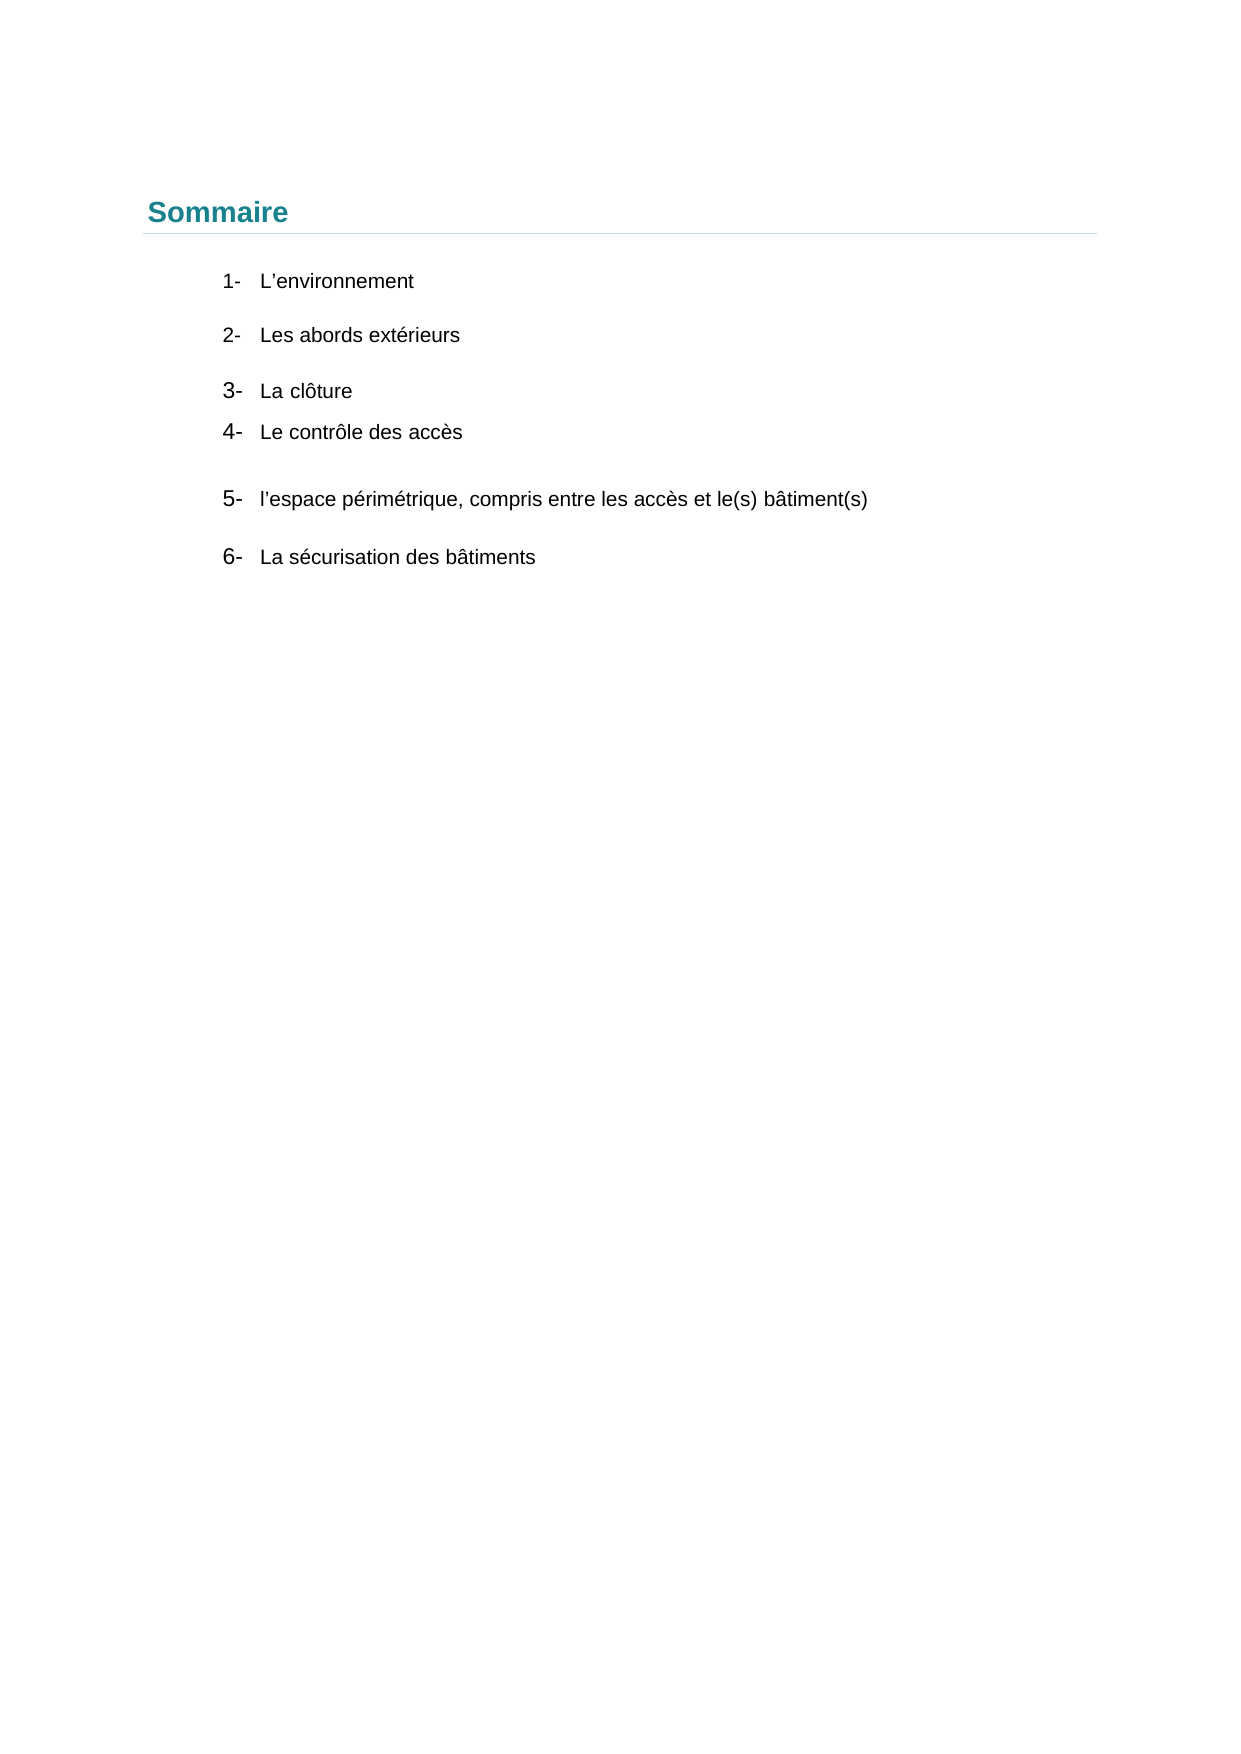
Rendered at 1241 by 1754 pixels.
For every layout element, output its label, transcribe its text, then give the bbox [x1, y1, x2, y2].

subtitle Sommaire [147, 196, 804, 229]
list La clôture [222, 377, 1107, 404]
list Les abords extérieurs [222, 323, 1107, 347]
list l’espace périmétrique, compris entre les accès et le(s) bâtiment(s) [222, 485, 1107, 511]
list L’environnement [222, 268, 1107, 292]
list Le contrôle des accès [222, 418, 1107, 444]
list La sécurisation des bâtiments [222, 543, 1107, 569]
